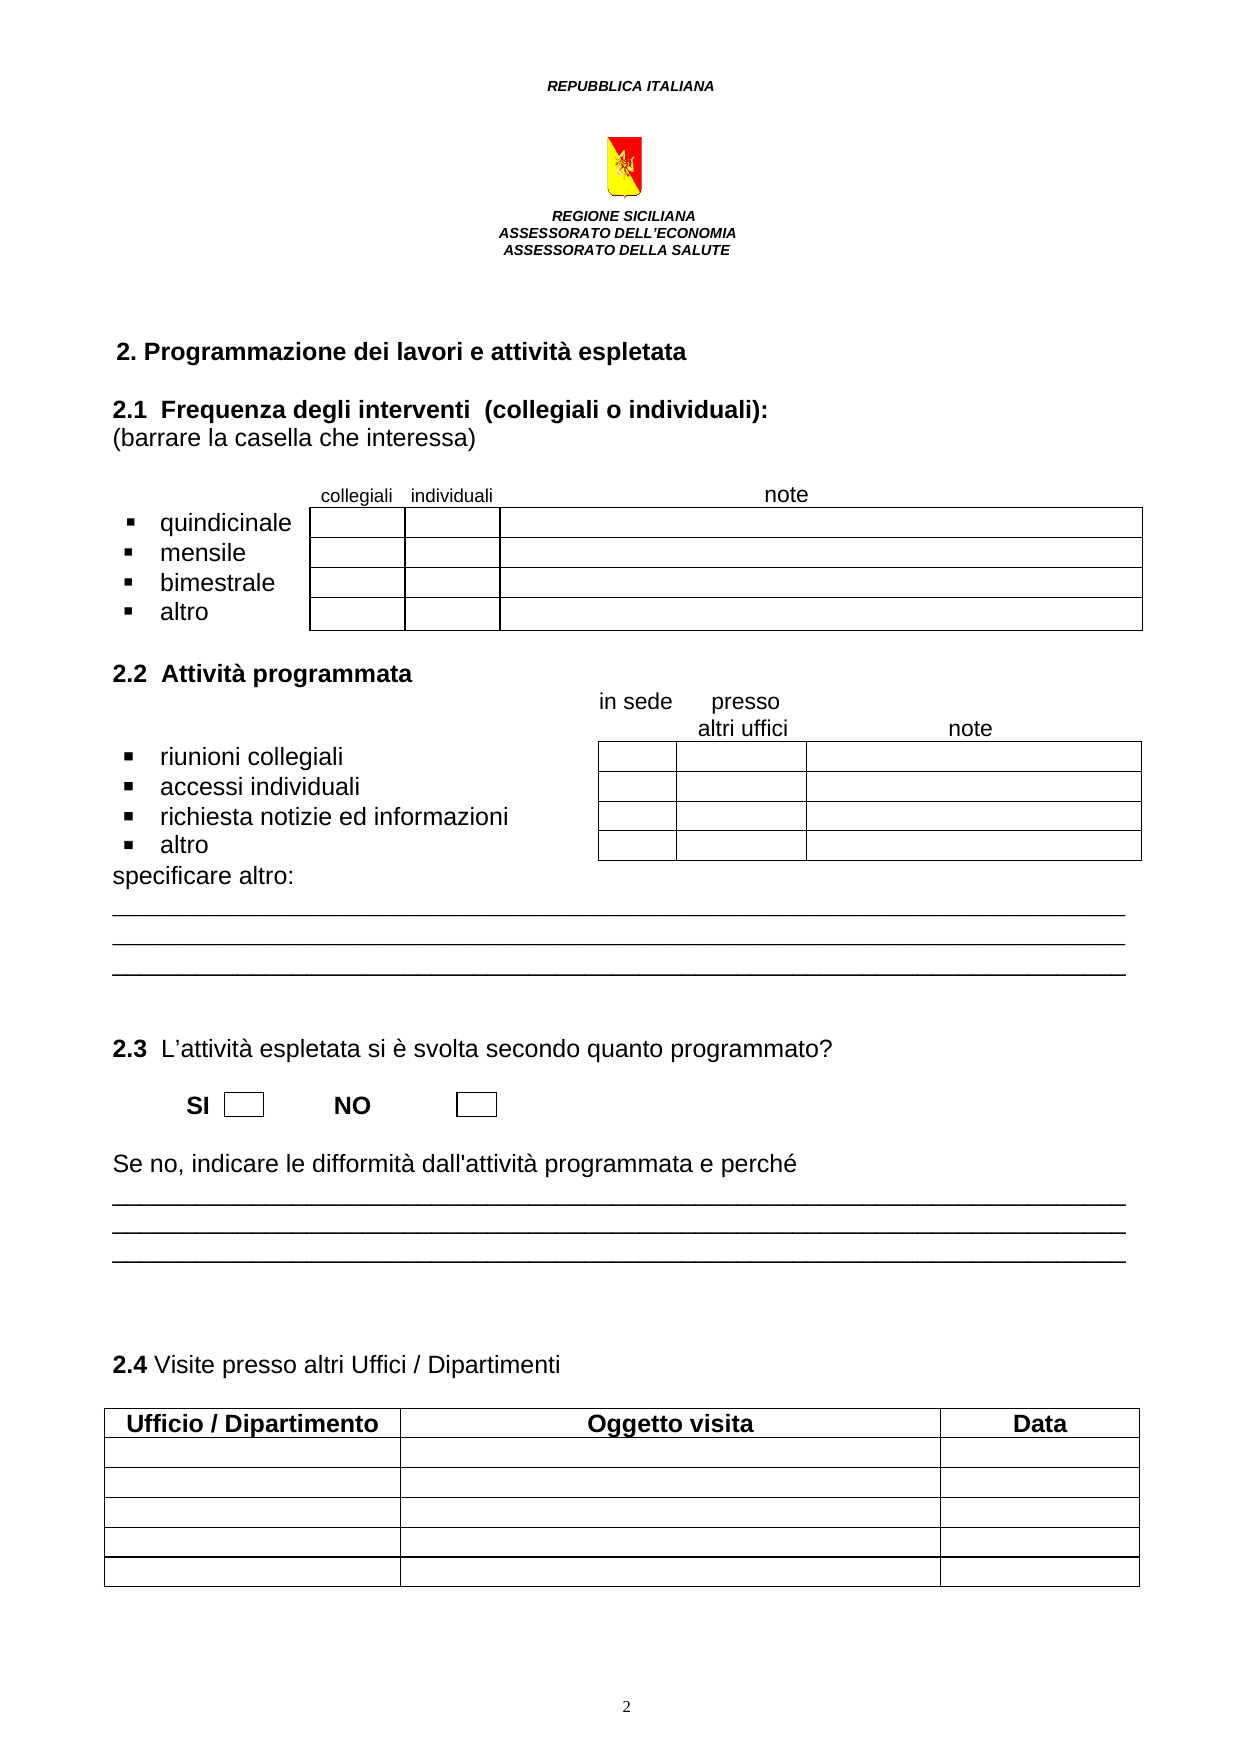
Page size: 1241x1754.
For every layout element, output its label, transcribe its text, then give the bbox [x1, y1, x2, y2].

table_cell [401, 1468, 940, 1497]
title _________________________________________________________________________ [112, 947, 1137, 976]
table_cell [941, 1468, 1139, 1497]
title __________________________________________________________________________________________________________________________________________________________________ [112, 890, 1137, 947]
table_cell [311, 568, 404, 597]
table_header [807, 742, 1141, 771]
table_cell [599, 772, 676, 801]
title Se no, indicare le difformità dall'attività programmata e perché [112, 1149, 1137, 1177]
table_cell [807, 831, 1141, 860]
table_cell [311, 538, 404, 567]
table_cell bimestrale altro [123, 567, 309, 629]
table_cell [406, 598, 499, 629]
table_cell [105, 1558, 400, 1586]
table_cell [401, 1528, 940, 1556]
title 2. Programmazione dei lavori e attività espletata [116, 337, 1137, 366]
title collegiali individuali note [112, 481, 1137, 507]
table_header [406, 508, 499, 537]
table_header quindicinale [123, 507, 309, 537]
table_cell [941, 1438, 1139, 1467]
table_header Data [941, 1409, 1139, 1437]
table_header riunioni collegiali [123, 741, 598, 771]
table_cell [406, 568, 499, 597]
table_cell [677, 802, 806, 830]
picture [607, 137, 642, 199]
table_cell [105, 1498, 400, 1527]
table_cell [941, 1498, 1139, 1527]
title SI NO [112, 1091, 1137, 1120]
table_cell [941, 1558, 1139, 1586]
title 2.4 Visite presso altri Uffici / Dipartimenti [112, 1350, 1137, 1379]
table_cell [599, 802, 676, 830]
table_cell mensile [123, 537, 309, 567]
title in sede presso [112, 688, 1137, 714]
table_header [311, 508, 404, 537]
table_cell [501, 538, 1142, 567]
table_cell [501, 598, 1142, 629]
title 2.2 Attività programmata [112, 659, 1137, 688]
table_cell [105, 1468, 400, 1497]
table_cell [311, 598, 404, 629]
table_cell [105, 1528, 400, 1556]
table_cell accessi individuali [123, 771, 598, 801]
subtitle altri uffici note [112, 714, 1137, 741]
table_cell [401, 1558, 940, 1586]
subtitle ___________________________________________________________________________________________________________________________________________________________________________________________________________________________ [112, 1177, 1137, 1264]
title specificare altro: [112, 861, 1137, 890]
table_cell [807, 802, 1141, 830]
table_cell [105, 1438, 400, 1467]
title 2.1 Frequenza degli interventi (collegiali o individuali): [112, 394, 1137, 423]
title 2.3 L’attività espletata si è svolta secondo quanto programmato? [112, 1034, 1137, 1062]
table_header [599, 742, 676, 771]
table_header Ufficio / Dipartimento [105, 1409, 400, 1437]
table_cell [406, 538, 499, 567]
table_cell [401, 1498, 940, 1527]
table_cell [807, 772, 1141, 801]
table_cell [941, 1528, 1139, 1556]
table_cell [599, 831, 676, 860]
table_header [677, 742, 806, 771]
table_cell [501, 568, 1142, 597]
table_cell [677, 772, 806, 801]
table_cell richiesta notizie ed informazioni altro [123, 801, 598, 860]
table_cell [401, 1438, 940, 1467]
table_cell [677, 831, 806, 860]
table_header Oggetto visita [401, 1409, 940, 1437]
table_header [501, 508, 1142, 537]
subtitle (barrare la casella che interessa) [112, 423, 1137, 452]
